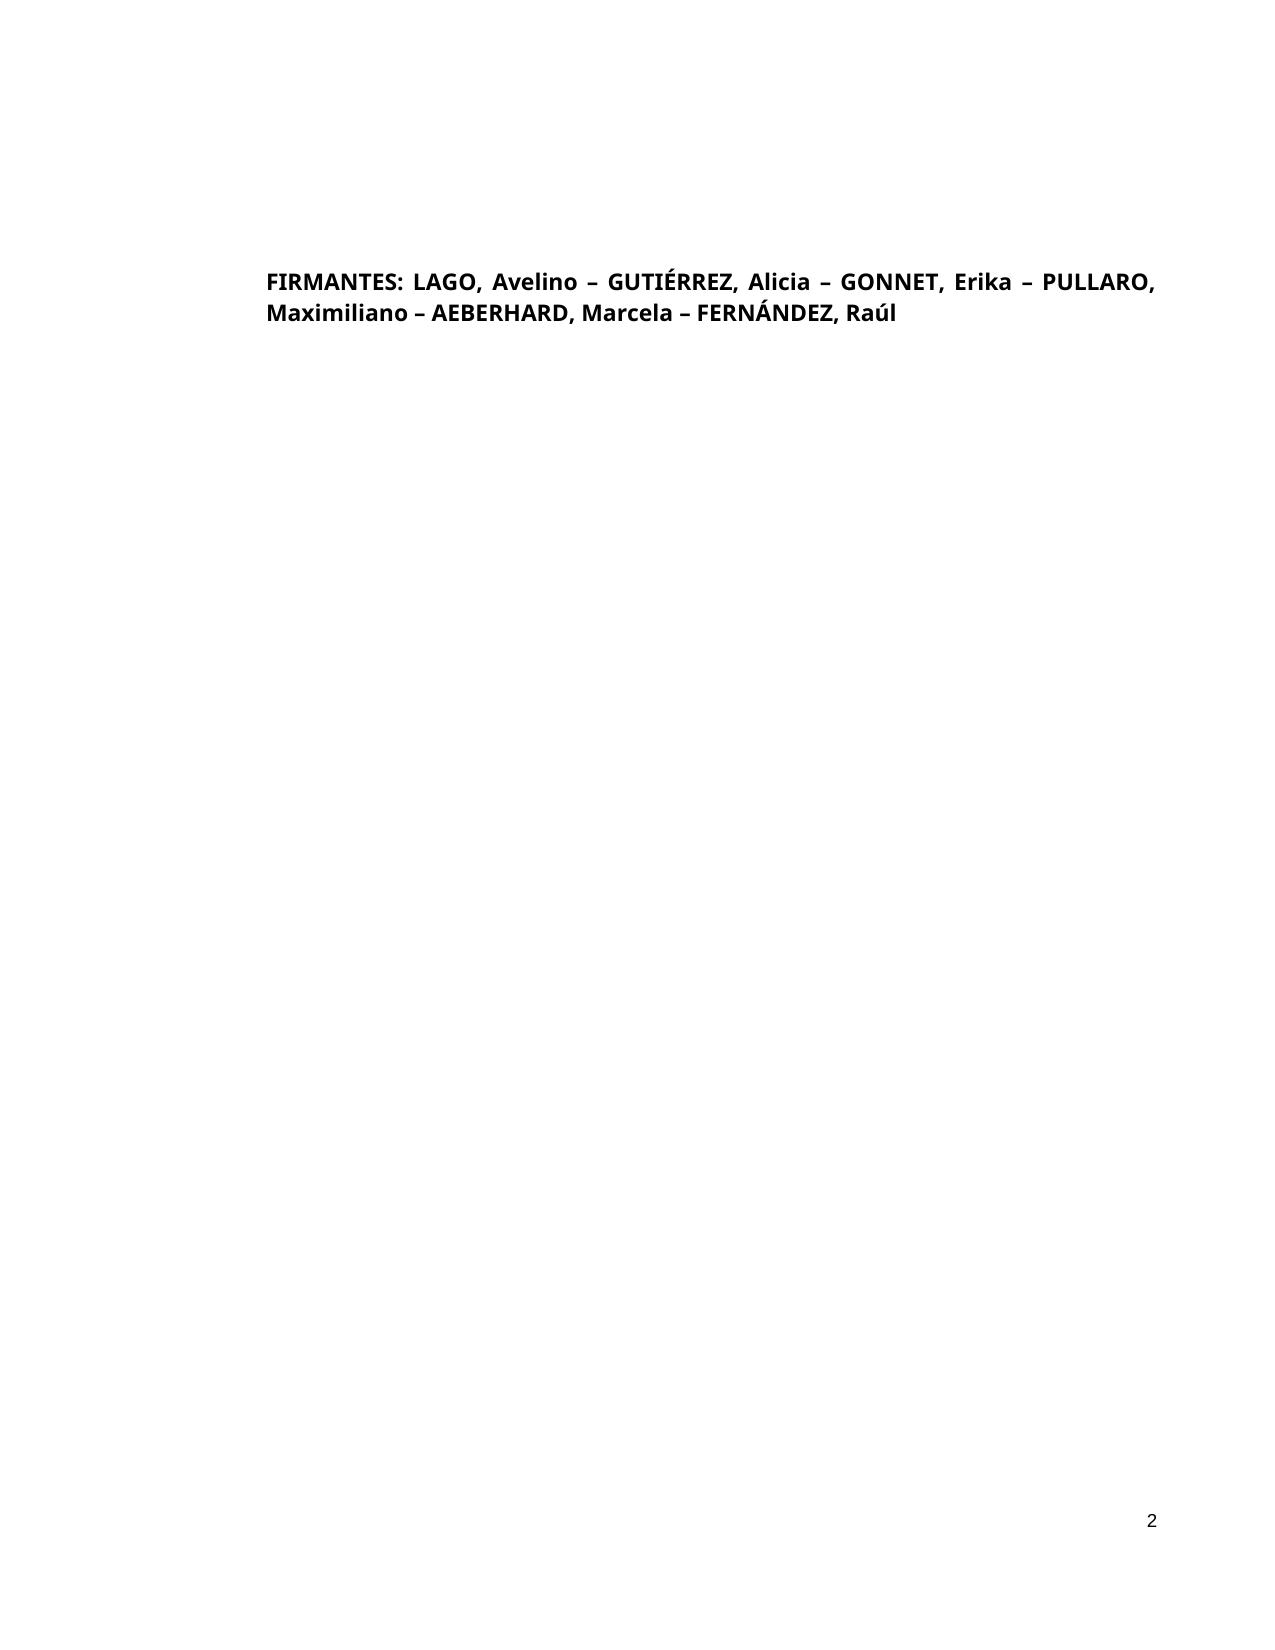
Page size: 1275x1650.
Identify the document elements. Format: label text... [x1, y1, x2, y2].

text FIRMANTES: LAGO, Avelino – GUTIÉRREZ, Alicia – GONNET, Erika – PULLARO, Maximiliano – AEBERHARD, Marcela – FERNÁNDEZ, Raúl [266, 266, 1157, 328]
